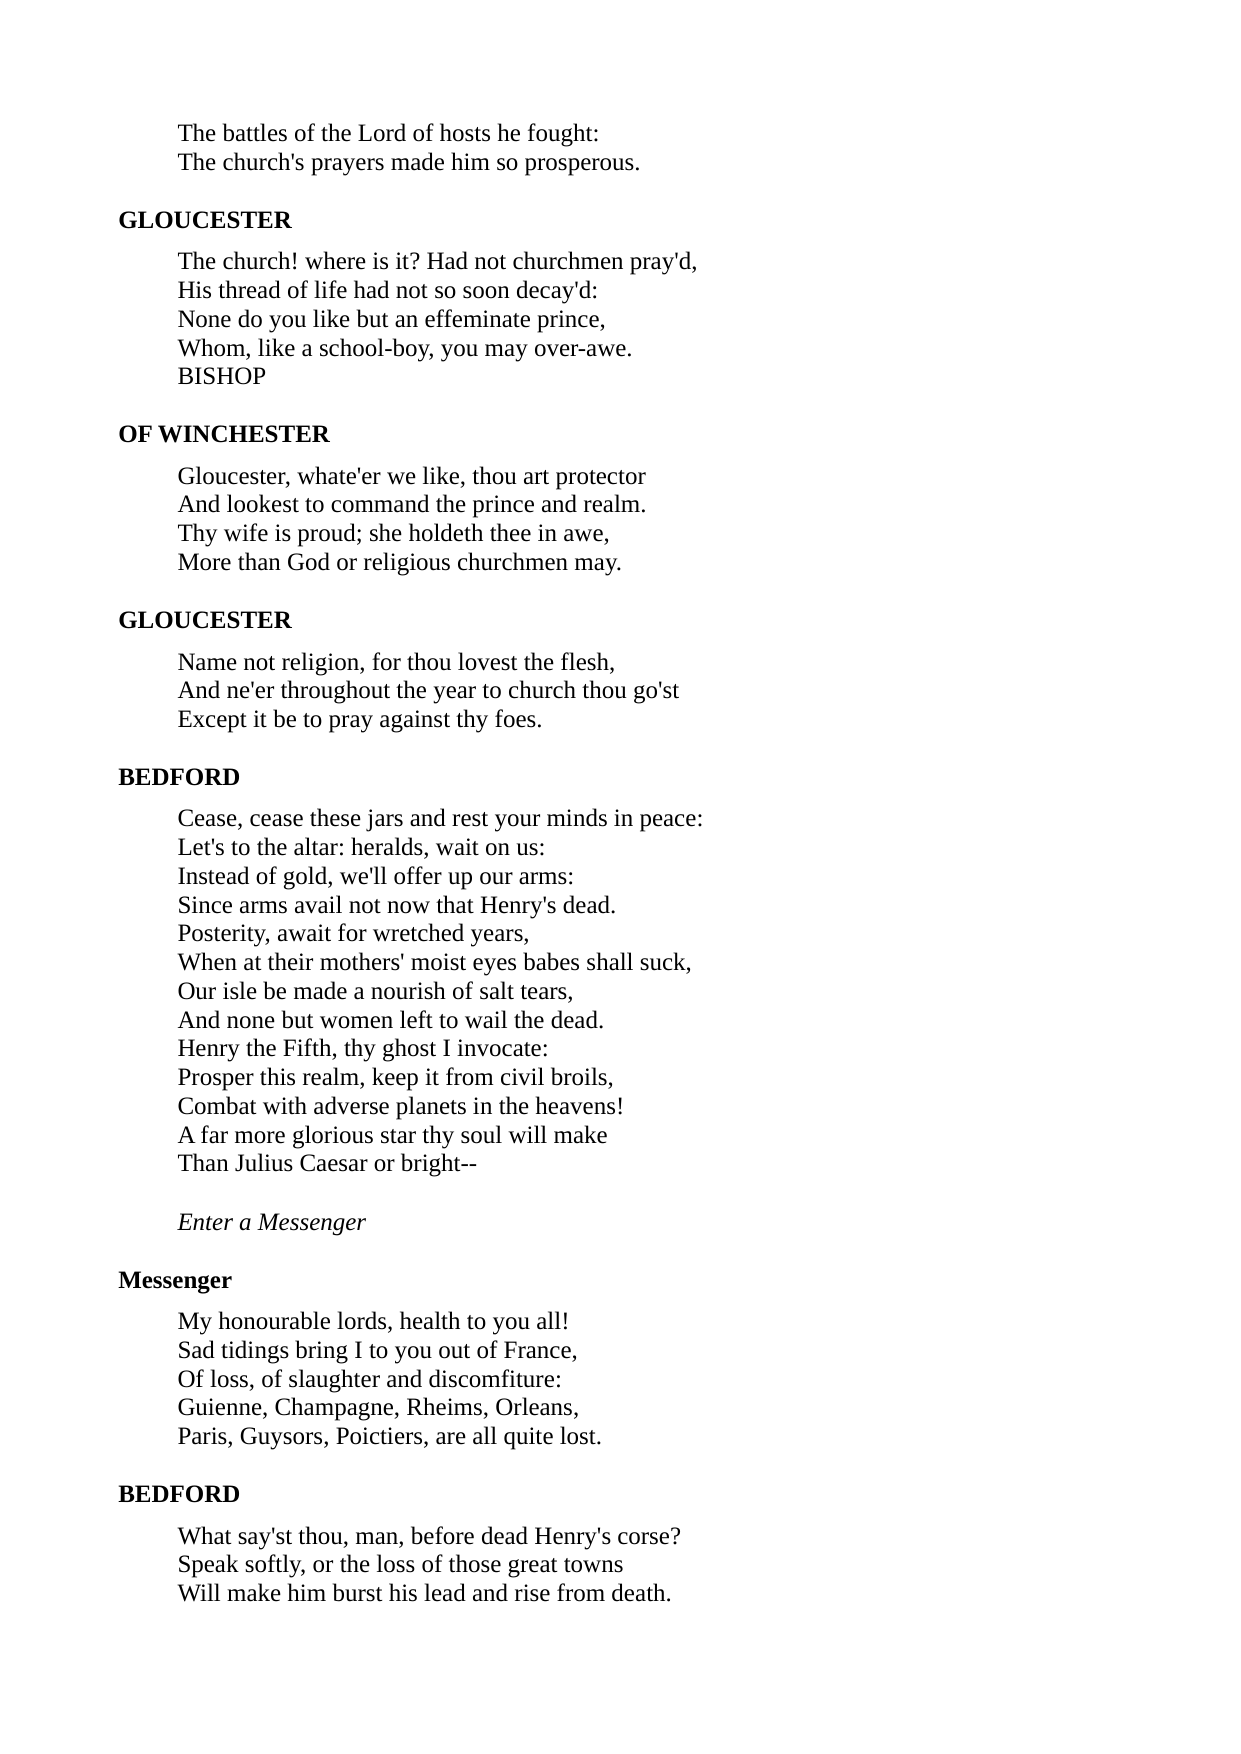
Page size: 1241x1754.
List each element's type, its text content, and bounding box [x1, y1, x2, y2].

text What say'st thou, man, before dead Henry's corse? Speak softly, or the loss of those great towns Will make him burst his lead and rise from death. [177, 1521, 1063, 1607]
text GLOUCESTER [118, 205, 1122, 234]
text GLOUCESTER [118, 605, 1122, 634]
text Gloucester, whate'er we like, thou art protector And lookest to command the prince and realm. Thy wife is proud; she holdeth thee in awe, More than God or religious churchmen may. [177, 461, 1063, 576]
text My honourable lords, health to you all! Sad tidings bring I to you out of France, Of loss, of slaughter and discomfiture: Guienne, Champagne, Rheims, Orleans, Paris, Guysors, Poictiers, are all quite lost. [177, 1306, 1063, 1450]
text Name not religion, for thou lovest the flesh, And ne'er throughout the year to church thou go'st Except it be to pray against thy foes. [177, 647, 1063, 733]
text OF WINCHESTER [118, 419, 1122, 448]
text The church! where is it? Had not churchmen pray'd, His thread of life had not so soon decay'd: None do you like but an effeminate prince, Whom, like a school-boy, you may over-awe. BISHOP [177, 246, 1063, 390]
text The battles of the Lord of hosts he fought: The church's prayers made him so prosperous. [177, 118, 1063, 176]
text BEDFORD [118, 1479, 1122, 1508]
text Cease, cease these jars and rest your minds in peace: Let's to the altar: heralds, wait on us: Instead of gold, we'll offer up our arms: Since arms avail not now that Henry's dead. Posterity, await for wretched years, When at their mothers' moist eyes babes shall suck, Our isle be made a nourish of salt tears, And none but women left to wail the dead. Henry the Fifth, thy ghost I invocate: Prosper this realm, keep it from civil broils, Combat with adverse planets in the heavens! A far more glorious star thy soul will make Than Julius Caesar or bright-- [177, 803, 1063, 1177]
text Enter a Messenger [177, 1207, 1063, 1236]
text Messenger [118, 1265, 1122, 1294]
text BEDFORD [118, 762, 1122, 791]
